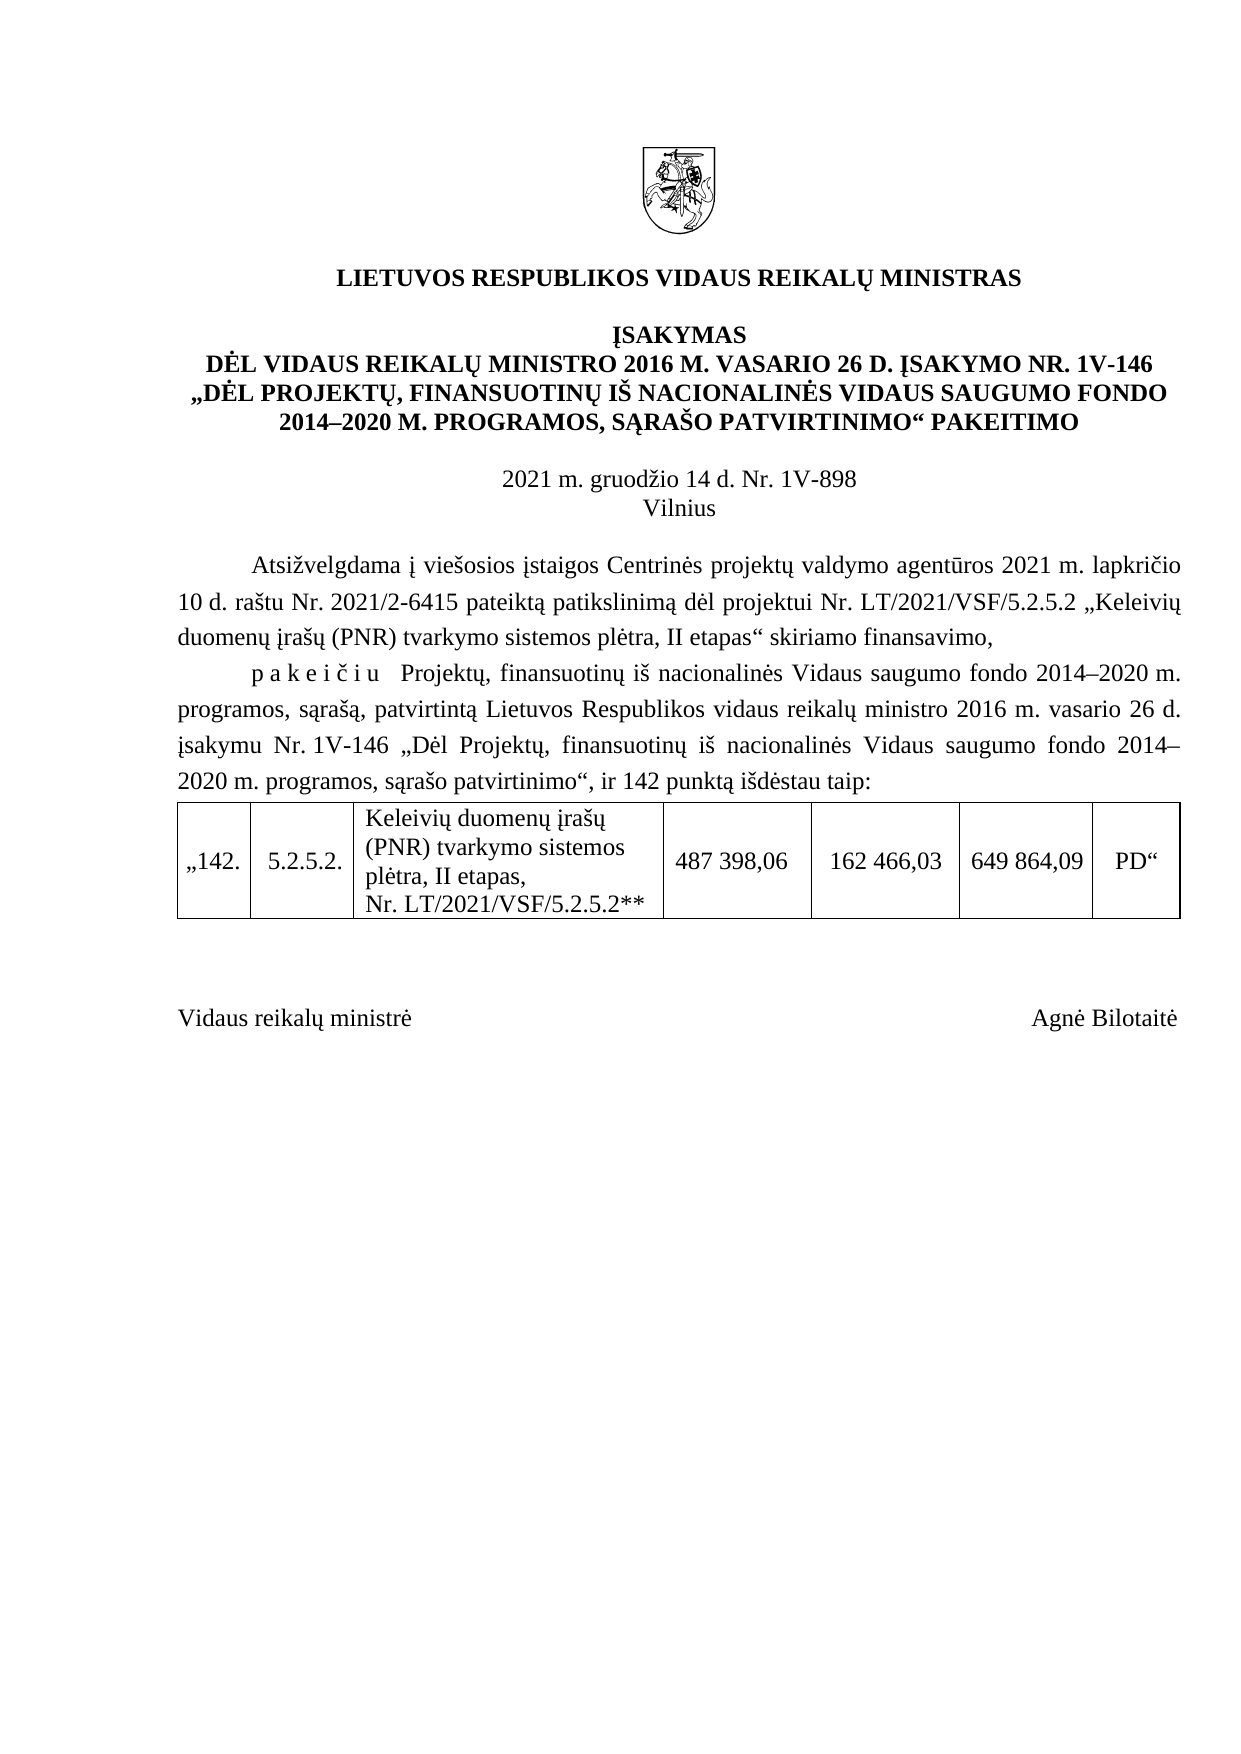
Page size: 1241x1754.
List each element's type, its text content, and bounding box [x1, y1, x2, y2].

text DĖL VIDAUS REIKALŲ MINISTRO 2016 M. VASARIO 26 D. ĮSAKYMO NR. 1V-146 „DĖL PROJEKTŲ, FINANSUOTINŲ IŠ NACIONALINĖS VIDAUS SAUGUMO FONDO 2014–2020 M. PROGRAMOS, SĄRAŠO PATVIRTINIMO“ PAKEITIMO [177, 349, 1181, 436]
text Vilnius [177, 493, 1181, 522]
table_header PD“ [1093, 803, 1179, 918]
table_header „142. [178, 803, 250, 918]
text Vidaus reikalų ministrė Agnė Bilotaitė [177, 1003, 1181, 1032]
table_header 487 398,06 [664, 803, 811, 918]
table_header 649 864,09 [960, 803, 1092, 918]
text ĮSAKYMAS [177, 321, 1181, 349]
table_header 162 466,03 [812, 803, 959, 918]
text pakeičiu Projektų, finansuotinų iš nacionalinės Vidaus saugumo fondo 2014–2020 m. programos, sąrašą, patvirtintą Lietuvos Respublikos vidaus reikalų ministro 2016 m. vasario 26 d. įsakymu Nr. 1V-146 „Dėl Projektų, finansuotinų iš nacionalinės Vidaus saugumo fondo 2014–2020 m. programos, sąrašo patvirtinimo“, ir 142 punktą išdėstau taip: [177, 658, 1181, 795]
text Atsižvelgdama į viešosios įstaigos Centrinės projektų valdymo agentūros 2021 m. lapkričio 10 d. raštu Nr. 2021/2-6415 pateiktą patikslinimą dėl projektui Nr. LT/2021/VSF/5.2.5.2 „Keleivių duomenų įrašų (PNR) tvarkymo sistemos plėtra, II etapas“ skiriamo finansavimo, [177, 551, 1181, 651]
text LIETUVOS RESPUBLIKOS VIDAUS REIKALŲ MINISTRAS [177, 263, 1181, 292]
text 2021 m. gruodžio 14 d. Nr. 1V-898 [177, 464, 1181, 493]
table_header 5.2.5.2. [251, 803, 353, 918]
table_header Keleivių duomenų įrašų (PNR) tvarkymo sistemos plėtra, II etapas, Nr. LT/2021/VSF/5.2.5.2** [354, 803, 663, 918]
